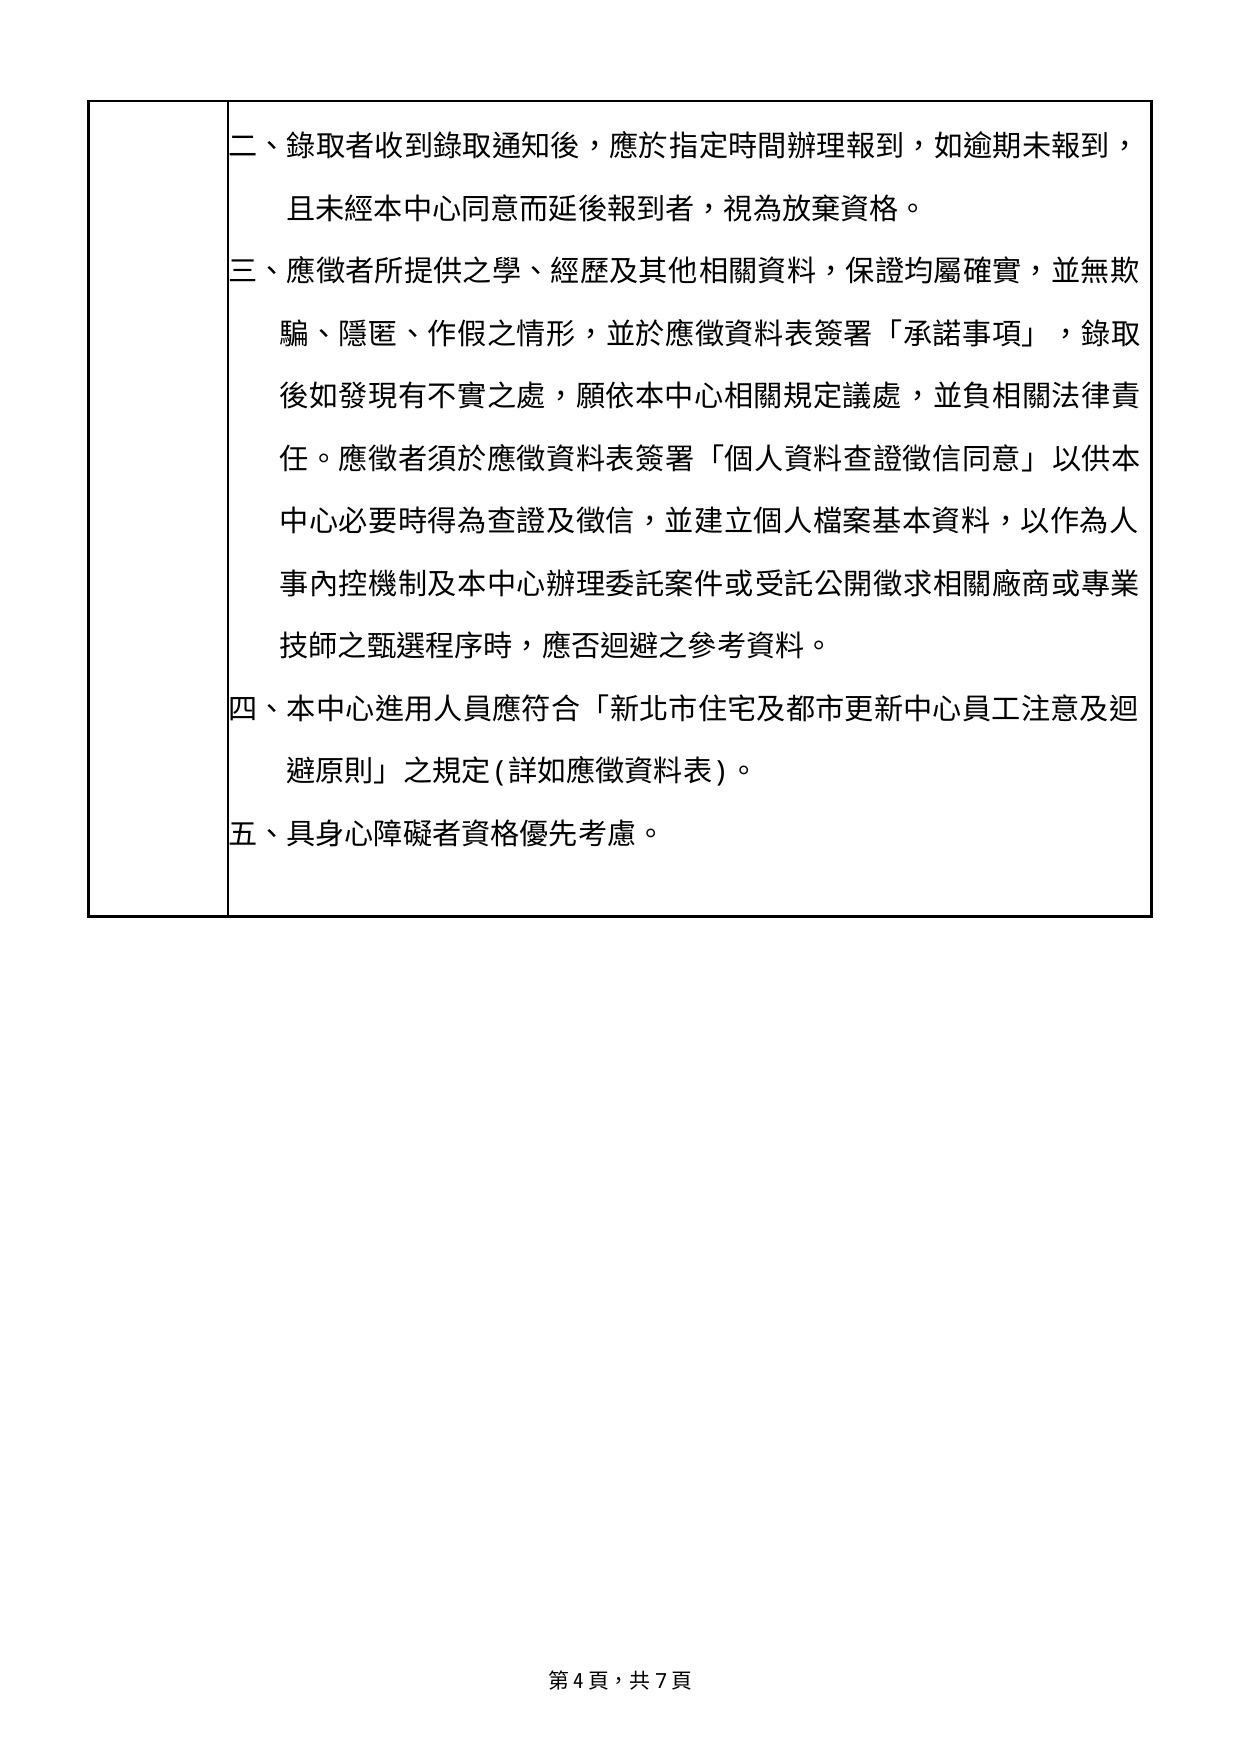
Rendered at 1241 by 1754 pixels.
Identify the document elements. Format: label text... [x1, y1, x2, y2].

table_cell [90, 102, 227, 915]
table_cell 二、錄取者收到錄取通知後，應於指定時間辦理報到，如逾期未報到，且未經本中心同意而延後報到者，視為放棄資格。 三、應徵者所提供之學、經歷及其他相關資料，保證均屬確實，並無欺騙、隱匿、作假之情形，並於應徵資料表簽署「承諾事項」，錄取後如發現有不實之處，願依本中心相關規定議處，並負相關法律責任。應徵者須於應徵資料表簽署「個人資料查證徵信同意」以供本中心必要時得為查證及徵信，並建立個人檔案基本資料，以作為人事內控機制及本中心辦理委託案件或受託公開徵求相關廠商或專業技師之甄選程序時，應否迴避之參考資料。 四、本中心進用人員應符合「新北市住宅及都市更新中心員工注意及迴避原則」之規定(詳如應徵資料表)。 五、具身心障礙者資格優先考慮。 [229, 102, 1150, 915]
